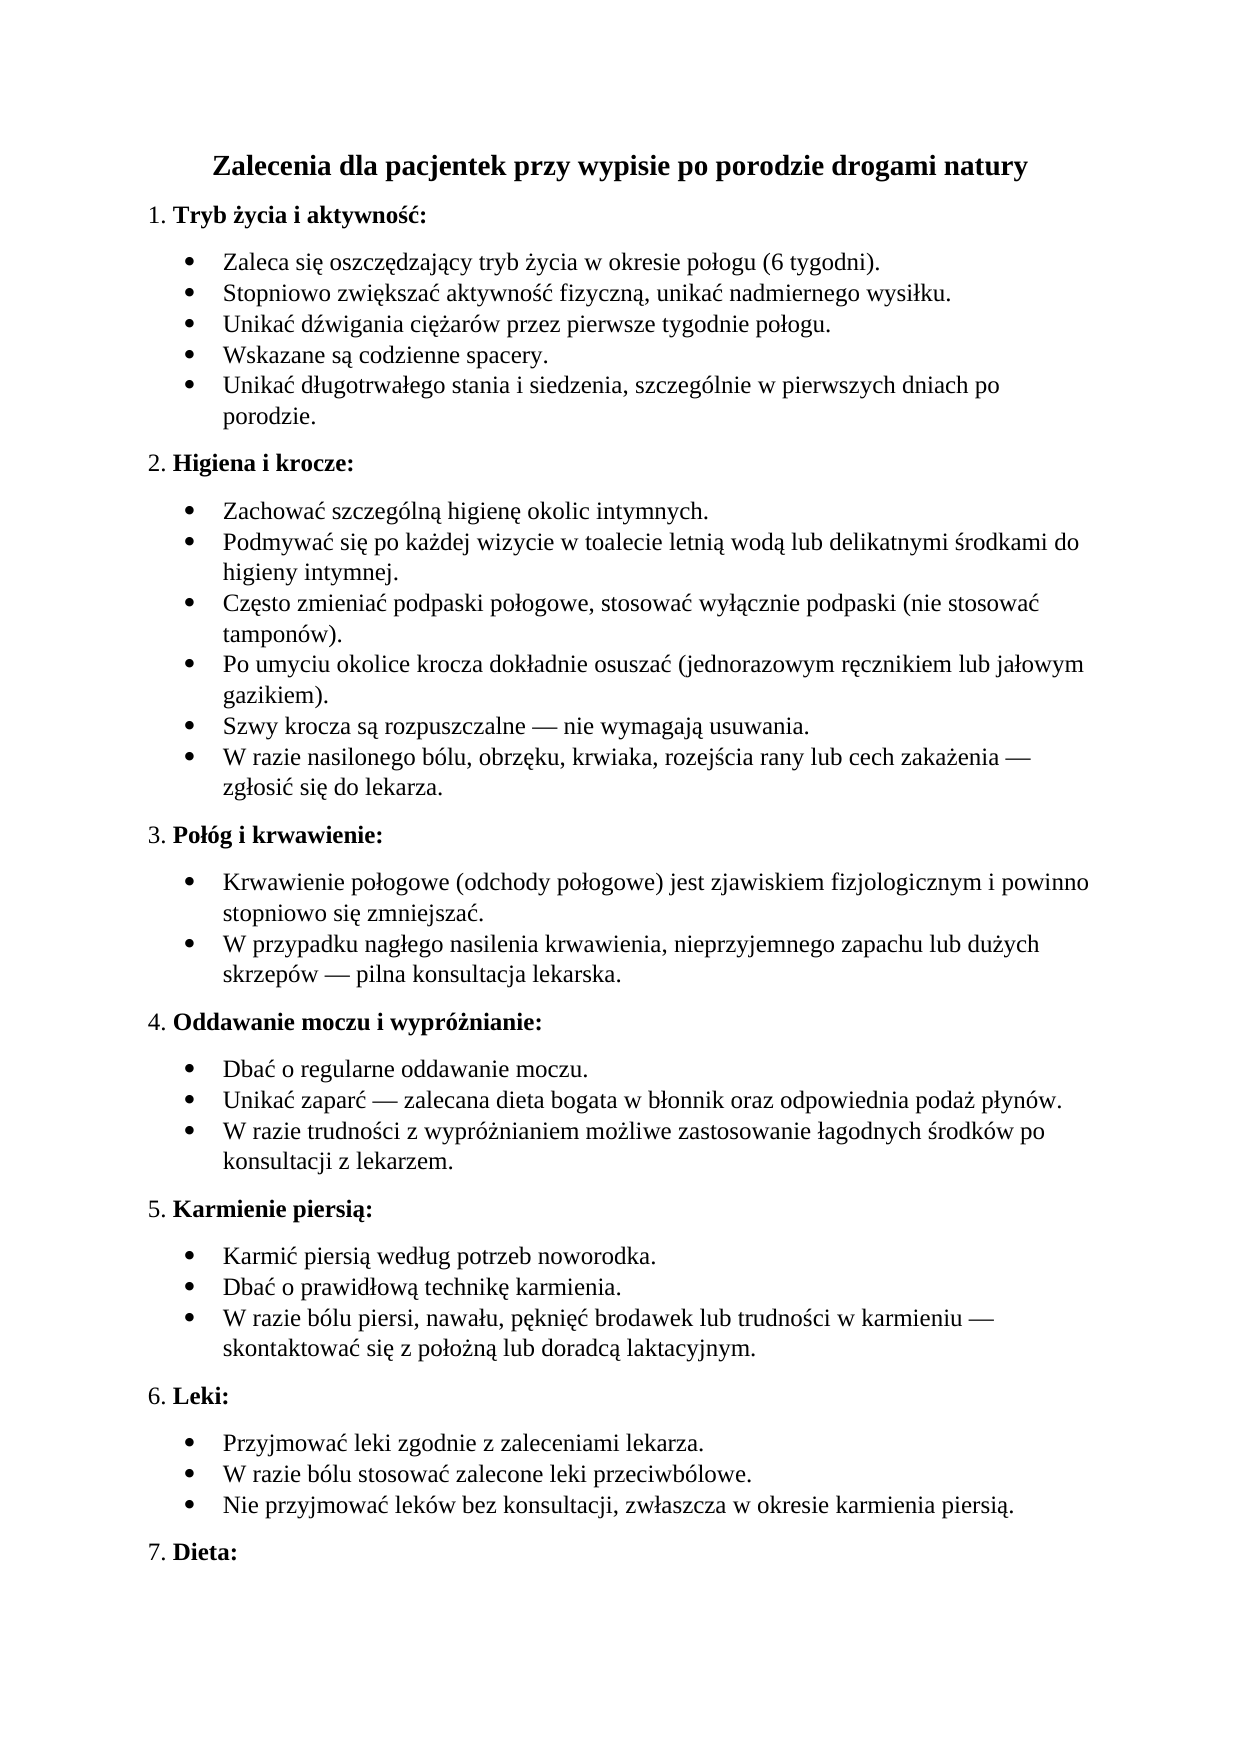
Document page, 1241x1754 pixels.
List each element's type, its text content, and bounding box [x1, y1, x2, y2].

list Podmywać się po każdej wizycie w toalecie letnią wodą lub delikatnymi środkami do higieny intymnej. [185, 527, 1093, 586]
list W razie nasilonego bólu, obrzęku, krwiaka, rozejścia rany lub cech zakażenia — zgłosić się do lekarza. [185, 742, 1093, 801]
list W razie bólu stosować zalecone leki przeciwbólowe. [185, 1459, 1093, 1488]
list Często zmieniać podpaski połogowe, stosować wyłącznie podpaski (nie stosować tamponów). [185, 588, 1093, 648]
list Wskazane są codzienne spacery. [185, 340, 1093, 368]
list Po umyciu okolice krocza dokładnie osuszać (jednorazowym ręcznikiem lub jałowym gazikiem). [185, 649, 1093, 709]
list Zaleca się oszczędzający tryb życia w okresie połogu (6 tygodni). [185, 247, 1093, 276]
list Przyjmować leki zgodnie z zaleceniami lekarza. [185, 1428, 1093, 1457]
list Nie przyjmować leków bez konsultacji, zwłaszcza w okresie karmienia piersią. [185, 1490, 1093, 1518]
text 6. Leki: [148, 1381, 1093, 1409]
text 2. Higiena i krocze: [148, 448, 1093, 477]
text 7. Dieta: [148, 1537, 1093, 1566]
text 5. Karmienie piersią: [148, 1194, 1093, 1223]
list W razie bólu piersi, nawału, pęknięć brodawek lub trudności w karmieniu — skontaktować się z położną lub doradcą laktacyjnym. [185, 1303, 1093, 1362]
list Unikać długotrwałego stania i siedzenia, szczególnie w pierwszych dniach po porodzie. [185, 370, 1093, 430]
list Karmić piersią według potrzeb noworodka. [185, 1241, 1093, 1270]
list Dbać o prawidłową technikę karmienia. [185, 1272, 1093, 1301]
list Krwawienie połogowe (odchody połogowe) jest zjawiskiem fizjologicznym i powinno stopniowo się zmniejszać. [185, 867, 1093, 927]
text Zalecenia dla pacjentek przy wypisie po porodzie drogami natury [148, 148, 1093, 181]
list Szwy krocza są rozpuszczalne — nie wymagają usuwania. [185, 711, 1093, 740]
text 1. Tryb życia i aktywność: [148, 200, 1093, 229]
text 3. Połóg i krwawienie: [148, 820, 1093, 849]
list W przypadku nagłego nasilenia krwawienia, nieprzyjemnego zapachu lub dużych skrzepów — pilna konsultacja lekarska. [185, 929, 1093, 988]
list Stopniowo zwiększać aktywność fizyczną, unikać nadmiernego wysiłku. [185, 278, 1093, 307]
list Unikać zaparć — zalecana dieta bogata w błonnik oraz odpowiednia podaż płynów. [185, 1085, 1093, 1114]
list Dbać o regularne oddawanie moczu. [185, 1054, 1093, 1083]
list W razie trudności z wypróżnianiem możliwe zastosowanie łagodnych środków po konsultacji z lekarzem. [185, 1116, 1093, 1175]
list Zachować szczególną higienę okolic intymnych. [185, 496, 1093, 525]
list Unikać dźwigania ciężarów przez pierwsze tygodnie połogu. [185, 309, 1093, 338]
text 4. Oddawanie moczu i wypróżnianie: [148, 1007, 1093, 1036]
